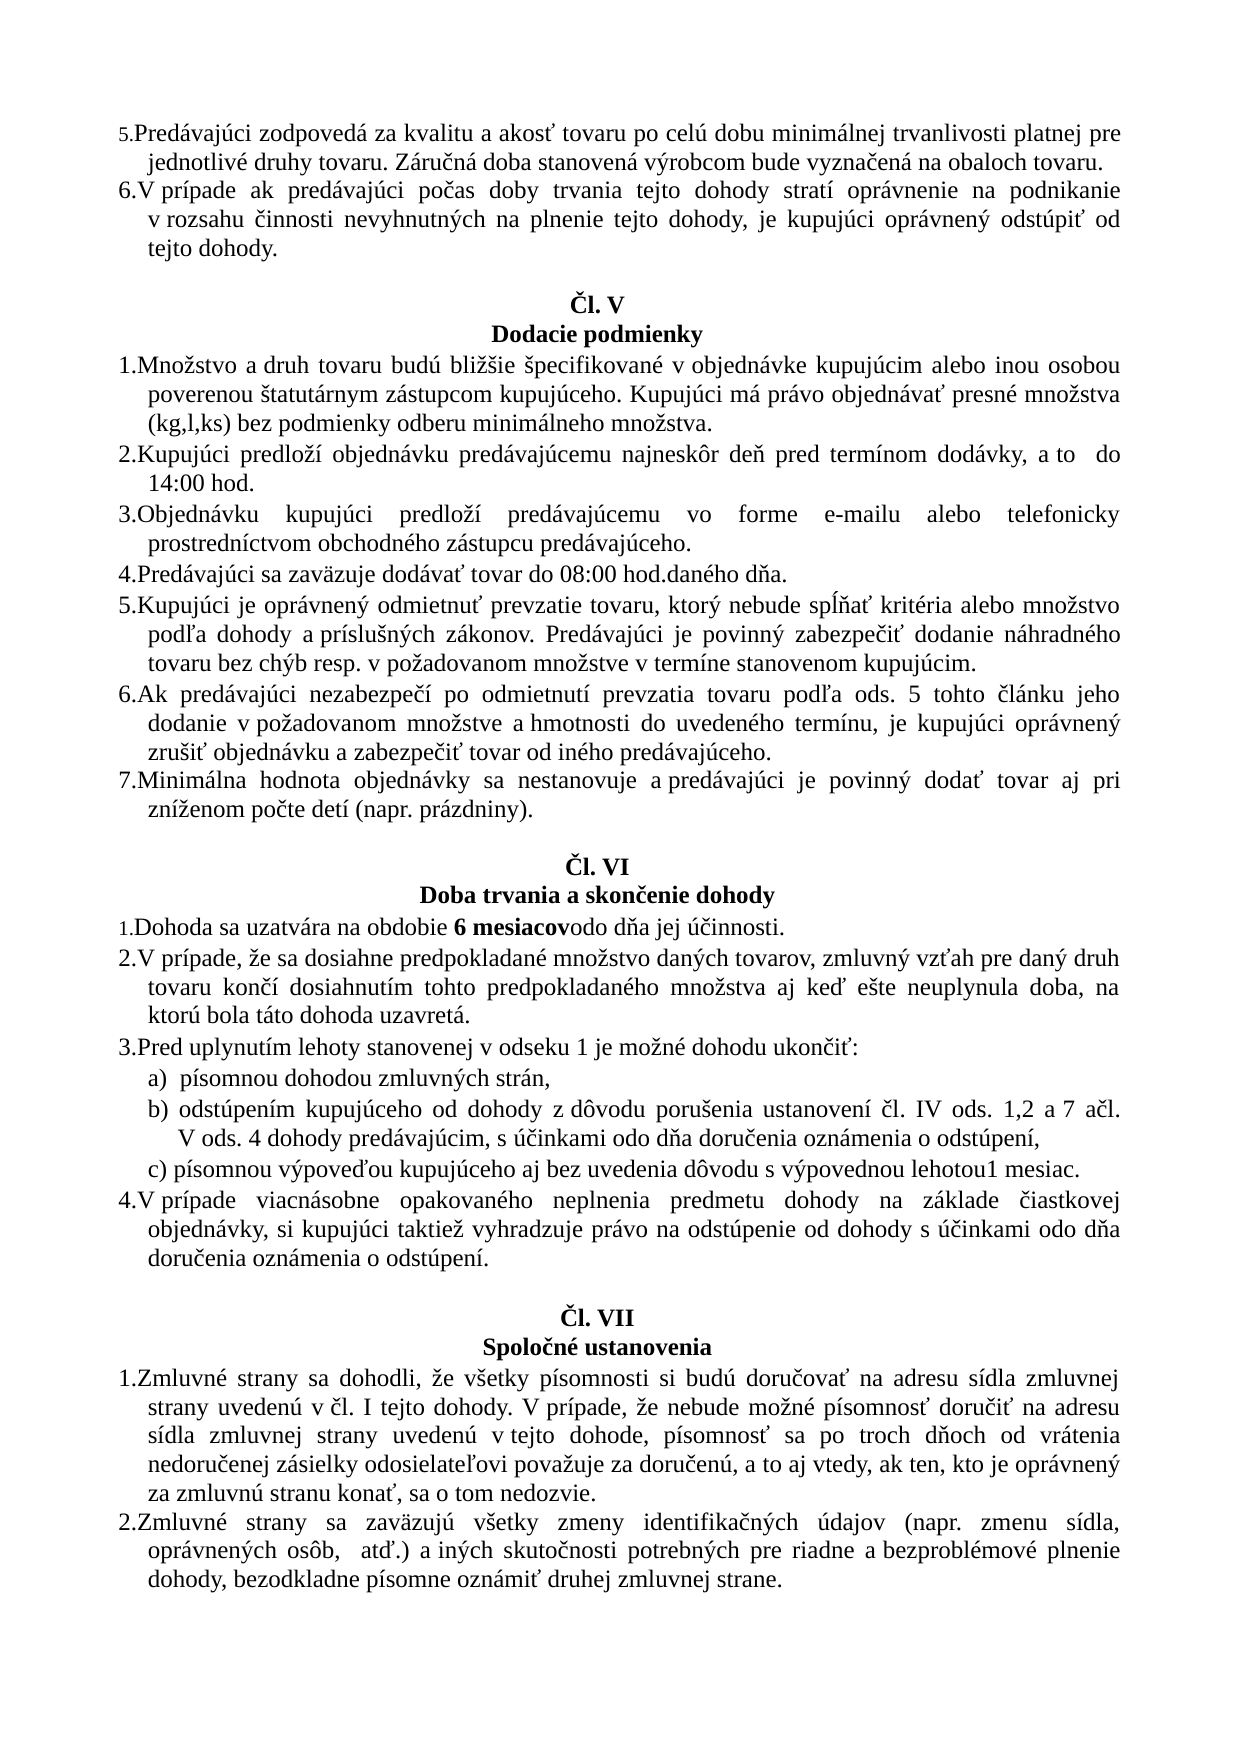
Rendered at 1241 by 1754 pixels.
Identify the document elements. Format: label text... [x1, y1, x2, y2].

list Predávajúci sa zaväzuje dodávať tovar do 08:00 hod.daného dňa. [118, 559, 1121, 588]
list Dohoda sa uzatvára na obdobie 6 mesiacovodo dňa jej účinnosti. [118, 912, 1121, 941]
list Zmluvné strany sa zaväzujú všetky zmeny identifikačných údajov (napr. zmenu sídla, oprávnených osôb, atď.) a iných skutočnosti potrebných pre riadne a bezproblémové plnenie dohody, bezodkladne písomne oznámiť druhej zmluvnej strane. [118, 1507, 1121, 1593]
text a) písomnou dohodou zmluvných strán, [148, 1063, 1121, 1092]
text Dodacie podmienky [118, 319, 1076, 348]
list Ak predávajúci nezabezpečí po odmietnutí prevzatia tovaru podľa ods. 5 tohto článku jeho dodanie v požadovanom množstve a hmotnosti do uvedeného termínu, je kupujúci oprávnený zrušiť objednávku a zabezpečiť tovar od iného predávajúceho. [118, 679, 1121, 766]
text b) odstúpením kupujúceho od dohody z dôvodu porušenia ustanovení čl. IV ods. 1,2 a 7 ačl. V ods. 4 dohody predávajúcim, s účinkami odo dňa doručenia oznámenia o odstúpení, [148, 1094, 1121, 1152]
list Zmluvné strany sa dohodli, že všetky písomnosti si budú doručovať na adresu sídla zmluvnej strany uvedenú v čl. I tejto dohody. V prípade, že nebude možné písomnosť doručiť na adresu sídla zmluvnej strany uvedenú v tejto dohode, písomnosť sa po troch dňoch od vrátenia nedoručenej zásielky odosielateľovi považuje za doručenú, a to aj vtedy, ak ten, kto je oprávnený za zmluvnú stranu konať, sa o tom nedozvie. [118, 1363, 1121, 1507]
list Pred uplynutím lehoty stanovenej v odseku 1 je možné dohodu ukončiť: [118, 1032, 1121, 1061]
text Čl. VI [118, 852, 1076, 881]
list V prípade viacnásobne opakovaného neplnenia predmetu dohody na základe čiastkovej objednávky, si kupujúci taktiež vyhradzuje právo na odstúpenie od dohody s účinkami odo dňa doručenia oznámenia o odstúpení. [118, 1186, 1121, 1272]
list V prípade ak predávajúci počas doby trvania tejto dohody stratí oprávnenie na podnikanie v rozsahu činnosti nevyhnutných na plnenie tejto dohody, je kupujúci oprávnený odstúpiť od tejto dohody. [118, 176, 1122, 262]
text c) písomnou výpoveďou kupujúceho aj bez uvedenia dôvodu s výpovednou lehotou1 mesiac. [148, 1154, 1121, 1183]
text Doba trvania a skončenie dohody [118, 881, 1076, 909]
text Čl. VII [118, 1303, 1076, 1332]
list V prípade, že sa dosiahne predpokladané množstvo daných tovarov, zmluvný vzťah pre daný druh tovaru končí dosiahnutím tohto predpokladaného množstva aj keď ešte neuplynula doba, na ktorú bola táto dohoda uzavretá. [118, 943, 1121, 1029]
list Objednávku kupujúci predloží predávajúcemu vo forme e-mailu alebo telefonicky prostredníctvom obchodného zástupcu predávajúceho. [118, 499, 1121, 557]
text Spoločné ustanovenia [118, 1332, 1076, 1361]
text Čl. V [118, 291, 1076, 319]
list Množstvo a druh tovaru budú bližšie špecifikované v objednávke kupujúcim alebo inou osobou poverenou štatutárnym zástupcom kupujúceho. Kupujúci má právo objednávať presné množstva (kg,l,ks) bez podmienky odberu minimálneho množstva. [118, 351, 1121, 437]
list Minimálna hodnota objednávky sa nestanovuje a predávajúci je povinný dodať tovar aj pri zníženom počte detí (napr. prázdniny). [118, 766, 1121, 823]
list Kupujúci predloží objednávku predávajúcemu najneskôr deň pred termínom dodávky, a to do 14:00 hod. [118, 439, 1121, 497]
list Kupujúci je oprávnený odmietnuť prevzatie tovaru, ktorý nebude spĺňať kritéria alebo množstvo podľa dohody a príslušných zákonov. Predávajúci je povinný zabezpečiť dodanie náhradného tovaru bez chýb resp. v požadovanom množstve v termíne stanovenom kupujúcim. [118, 591, 1121, 677]
list Predávajúci zodpovedá za kvalitu a akosť tovaru po celú dobu minimálnej trvanlivosti platnej pre jednotlivé druhy tovaru. Záručná doba stanovená výrobcom bude vyznačená na obaloch tovaru. [118, 118, 1122, 176]
